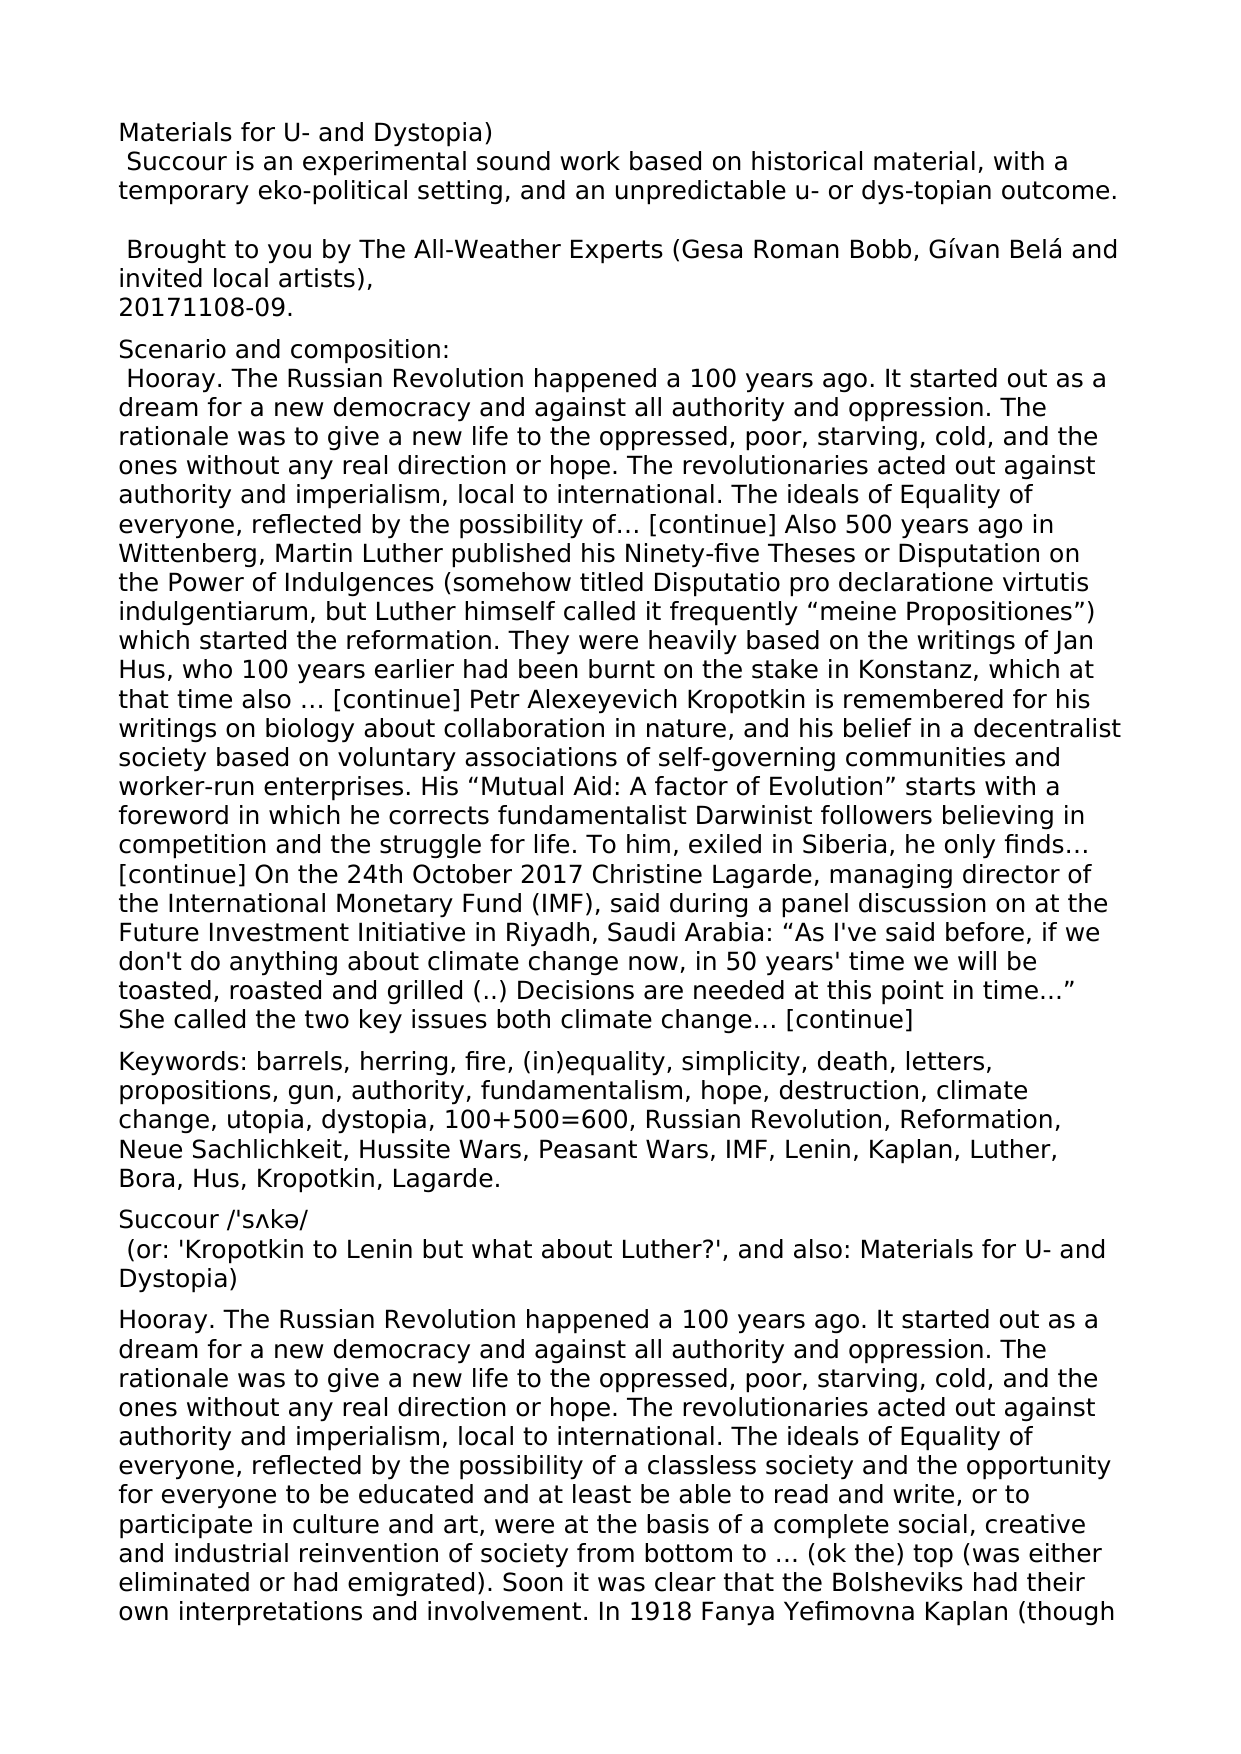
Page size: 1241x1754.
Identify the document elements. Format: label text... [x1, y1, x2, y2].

text Materials for U- and Dystopia) Succour is an experimental sound work based on historical material, with a temporary eko-political setting, and an unpredictable u- or dys-topian outcome. Brought to you by The All-Weather Experts (Gesa Roman Bobb, Gívan Belá and invited local artists), 20171108-09. [118, 118, 1122, 322]
text Keywords: barrels, herring, fire, (in)equality, simplicity, death, letters, propositions, gun, authority, fundamentalism, hope, destruction, climate change, utopia, dystopia, 100+500=600, Russian Revolution, Reformation, Neue Sachlichkeit, Hussite Wars, Peasant Wars, IMF, Lenin, Kaplan, Luther, Bora, Hus, Kropotkin, Lagarde. [118, 1047, 1122, 1193]
text Hooray. The Russian Revolution happened a 100 years ago. It started out as a dream for a new democracy and against all authority and oppression. The rationale was to give a new life to the oppressed, poor, starving, cold, and the ones without any real direction or hope. The revolutionaries acted out against authority and imperialism, local to international. The ideals of Equality of everyone, reflected by the possibility of a classless society and the opportunity for everyone to be educated and at least be able to read and write, or to participate in culture and art, were at the basis of a complete social, creative and industrial reinvention of society from bottom to ... (ok the) top (was either eliminated or had emigrated). Soon it was clear that the Bolsheviks had their own interpretations and involvement. In 1918 Fanya Yefimovna Kaplan (though [118, 1306, 1122, 1626]
text Succour /'sʌkə/ (or: 'Kropotkin to Lenin but what about Luther?', and also: Materials for U- and Dystopia) [118, 1206, 1122, 1293]
text Scenario and composition: Hooray. The Russian Revolution happened a 100 years ago. It started out as a dream for a new democracy and against all authority and oppression. The rationale was to give a new life to the oppressed, poor, starving, cold, and the ones without any real direction or hope. The revolutionaries acted out against authority and imperialism, local to international. The ideals of Equality of everyone, reflected by the possibility of… [continue] Also 500 years ago in Wittenberg, Martin Luther published his Ninety-five Theses or Disputation on the Power of Indulgences (somehow titled Disputatio pro declaratione virtutis indulgentiarum, but Luther himself called it frequently “meine Propositiones”) which started the reformation. They were heavily based on the writings of Jan Hus, who 100 years earlier had been burnt on the stake in Konstanz, which at that time also … [continue] Petr Alexeyevich Kropotkin is remembered for his writings on biology about collaboration in nature, and his belief in a decentralist society based on voluntary associations of self-governing communities and worker-run enterprises. His “Mutual Aid: A factor of Evolution” starts with a foreword in which he corrects fundamentalist Darwinist followers believing in competition and the struggle for life. To him, exiled in Siberia, he only finds… [continue] On the 24th October 2017 Christine Lagarde, managing director of the International Monetary Fund (IMF), said during a panel discussion on at the Future Investment Initiative in Riyadh, Saudi Arabia: “As I've said before, if we don't do anything about climate change now, in 50 years' time we will be toasted, roasted and grilled (..) Decisions are needed at this point in time...” She called the two key issues both climate change… [continue] [118, 335, 1122, 1035]
